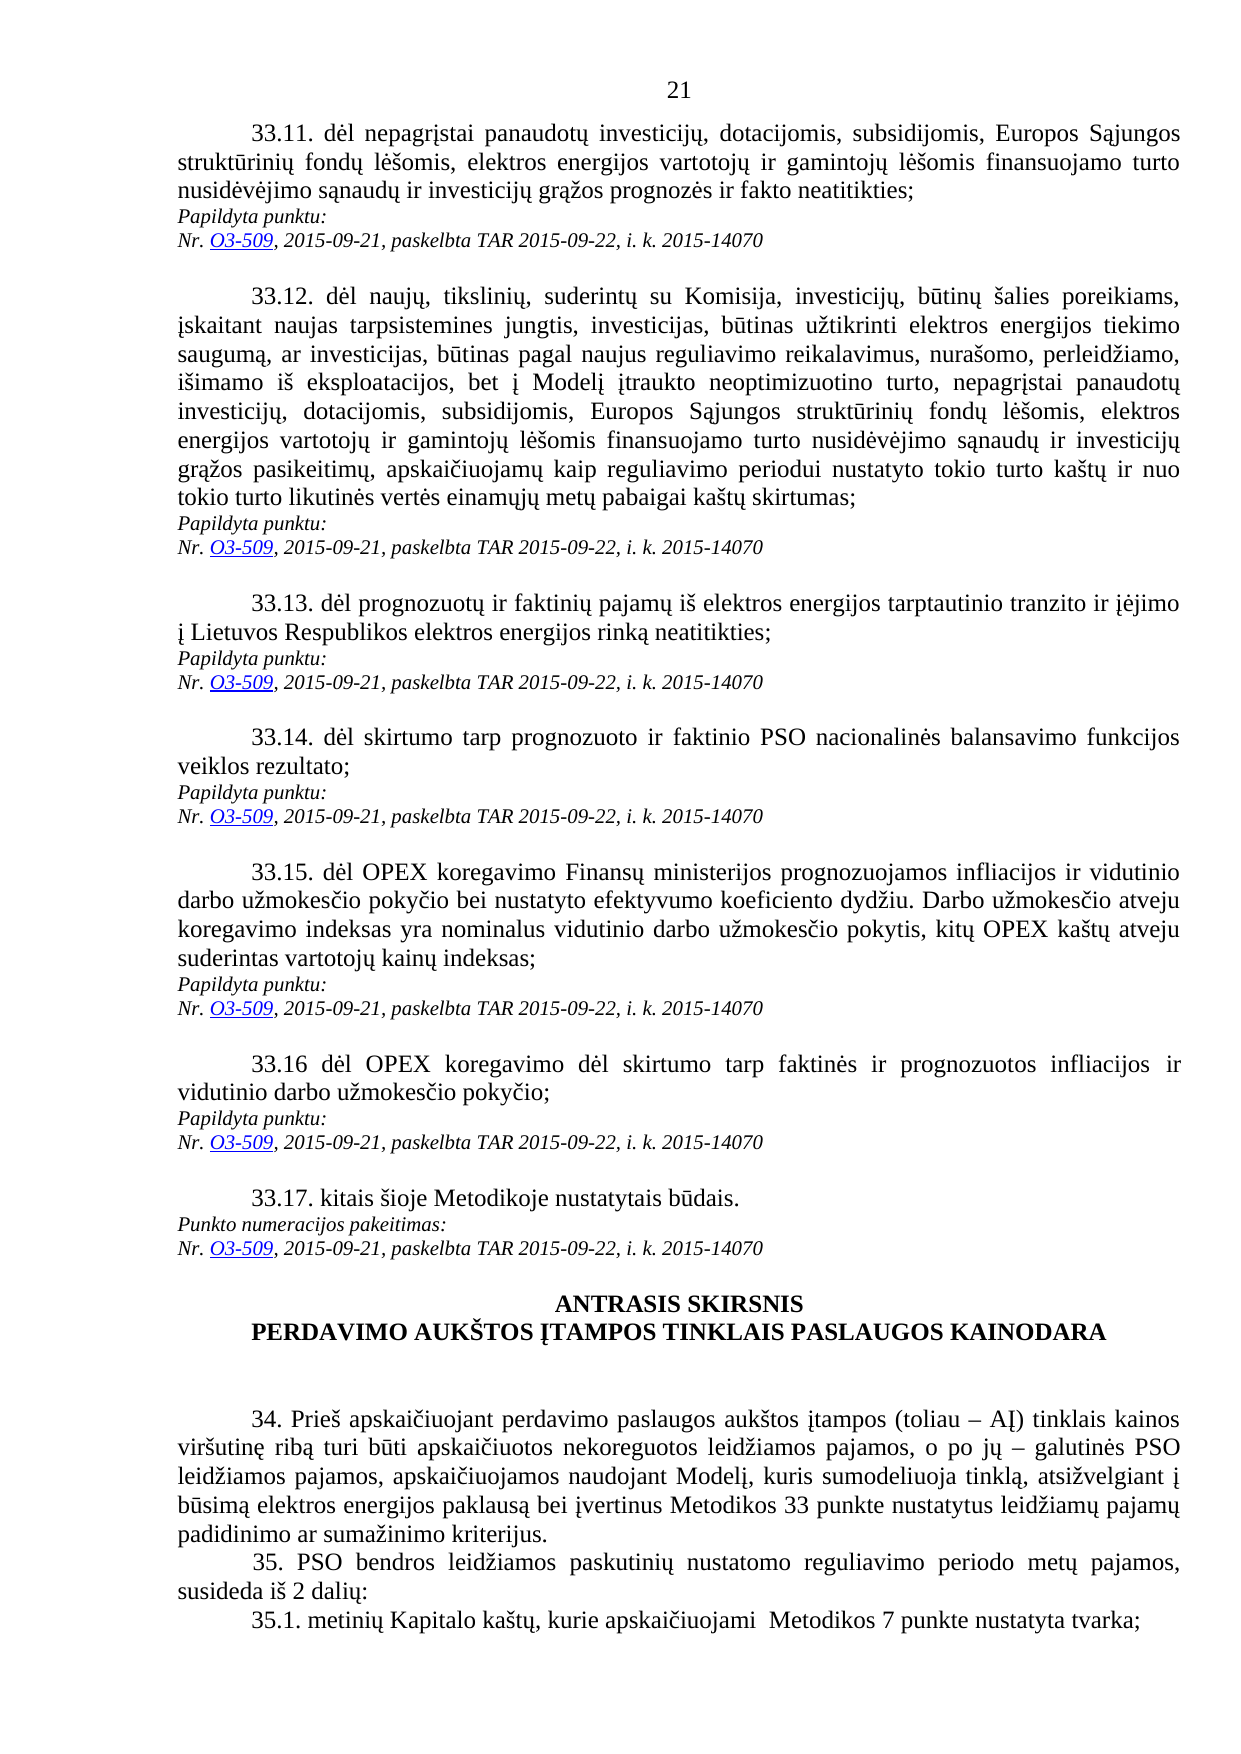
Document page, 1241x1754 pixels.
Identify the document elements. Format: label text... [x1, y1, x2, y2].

text 33.13. dėl prognozuotų ir faktinių pajamų iš elektros energijos tarptautinio tranzito ir įėjimo į Lietuvos Respublikos elektros energijos rinką neatitikties; [177, 588, 1181, 646]
text 33.12. dėl naujų, tikslinių, suderintų su Komisija, investicijų, būtinų šalies poreikiams, įskaitant naujas tarpsistemines jungtis, investicijas, būtinas užtikrinti elektros energijos tiekimo saugumą, ar investicijas, būtinas pagal naujus reguliavimo reikalavimus, nurašomo, perleidžiamo, išimamo iš eksploatacijos, bet į Modelį įtraukto neoptimizuotino turto, nepagrįstai panaudotų investicijų, dotacijomis, subsidijomis, Europos Sąjungos struktūrinių fondų lėšomis, elektros energijos vartotojų ir gamintojų lėšomis finansuojamo turto nusidėvėjimo sąnaudų ir investicijų grąžos pasikeitimų, apskaičiuojamų kaip reguliavimo periodui nustatyto tokio turto kaštų ir nuo tokio turto likutinės vertės einamųjų metų pabaigai kaštų skirtumas; [177, 281, 1181, 511]
text Papildyta punktu: [177, 780, 1181, 804]
text 33.11. dėl nepagrįstai panaudotų investicijų, dotacijomis, subsidijomis, Europos Sąjungos struktūrinių fondų lėšomis, elektros energijos vartotojų ir gamintojų lėšomis finansuojamo turto nusidėvėjimo sąnaudų ir investicijų grąžos prognozės ir fakto neatitikties; [177, 118, 1181, 204]
text ANTRASIS SKIRSNIS [177, 1289, 1181, 1317]
text Nr. O3-509, 2015-09-21, paskelbta TAR 2015-09-22, i. k. 2015-14070 [177, 1130, 1181, 1154]
text Papildyta punktu: [177, 646, 1181, 670]
text Papildyta punktu: [177, 511, 1181, 535]
text 33.16 dėl OPEX koregavimo dėl skirtumo tarp faktinės ir prognozuotos infliacijos ir vidutinio darbo užmokesčio pokyčio; [177, 1049, 1181, 1106]
text Nr. O3-509, 2015-09-21, paskelbta TAR 2015-09-22, i. k. 2015-14070 [177, 535, 1181, 559]
text Papildyta punktu: [177, 972, 1181, 996]
text Nr. O3-509, 2015-09-21, paskelbta TAR 2015-09-22, i. k. 2015-14070 [177, 1236, 1181, 1260]
text 33.15. dėl OPEX koregavimo Finansų ministerijos prognozuojamos infliacijos ir vidutinio darbo užmokesčio pokyčio bei nustatyto efektyvumo koeficiento dydžiu. Darbo užmokesčio atveju koregavimo indeksas yra nominalus vidutinio darbo užmokesčio pokytis, kitų OPEX kaštų atveju suderintas vartotojų kainų indeksas; [177, 857, 1181, 972]
text Nr. O3-509, 2015-09-21, paskelbta TAR 2015-09-22, i. k. 2015-14070 [177, 670, 1181, 694]
text 35. PSO bendros leidžiamos paskutinių nustatomo reguliavimo periodo metų pajamos, susideda iš 2 dalių: [177, 1547, 1181, 1605]
text 34. Prieš apskaičiuojant perdavimo paslaugos aukštos įtampos (toliau – AĮ) tinklais kainos viršutinę ribą turi būti apskaičiuotos nekoreguotos leidžiamos pajamos, o po jų – galutinės PSO leidžiamos pajamos, apskaičiuojamos naudojant Modelį, kuris sumodeliuoja tinklą, atsižvelgiant į būsimą elektros energijos paklausą bei įvertinus Metodikos 33 punkte nustatytus leidžiamų pajamų padidinimo ar sumažinimo kriterijus. [177, 1404, 1181, 1547]
text PERDAVIMO AUKŠTOS ĮTAMPOS TINKLAIS PASLAUGOS KAINODARA [177, 1317, 1181, 1346]
text 33.17. kitais šioje Metodikoje nustatytais būdais. [177, 1183, 1181, 1212]
text Nr. O3-509, 2015-09-21, paskelbta TAR 2015-09-22, i. k. 2015-14070 [177, 804, 1181, 828]
text 33.14. dėl skirtumo tarp prognozuoto ir faktinio PSO nacionalinės balansavimo funkcijos veiklos rezultato; [177, 722, 1181, 780]
text 35.1. metinių Kapitalo kaštų, kurie apskaičiuojami Metodikos 7 punkte nustatyta tvarka; [177, 1605, 1181, 1634]
text Nr. O3-509, 2015-09-21, paskelbta TAR 2015-09-22, i. k. 2015-14070 [177, 228, 1181, 252]
text Nr. O3-509, 2015-09-21, paskelbta TAR 2015-09-22, i. k. 2015-14070 [177, 996, 1181, 1020]
text Punkto numeracijos pakeitimas: [177, 1212, 1181, 1236]
text Papildyta punktu: [177, 1106, 1181, 1130]
text Papildyta punktu: [177, 204, 1181, 228]
